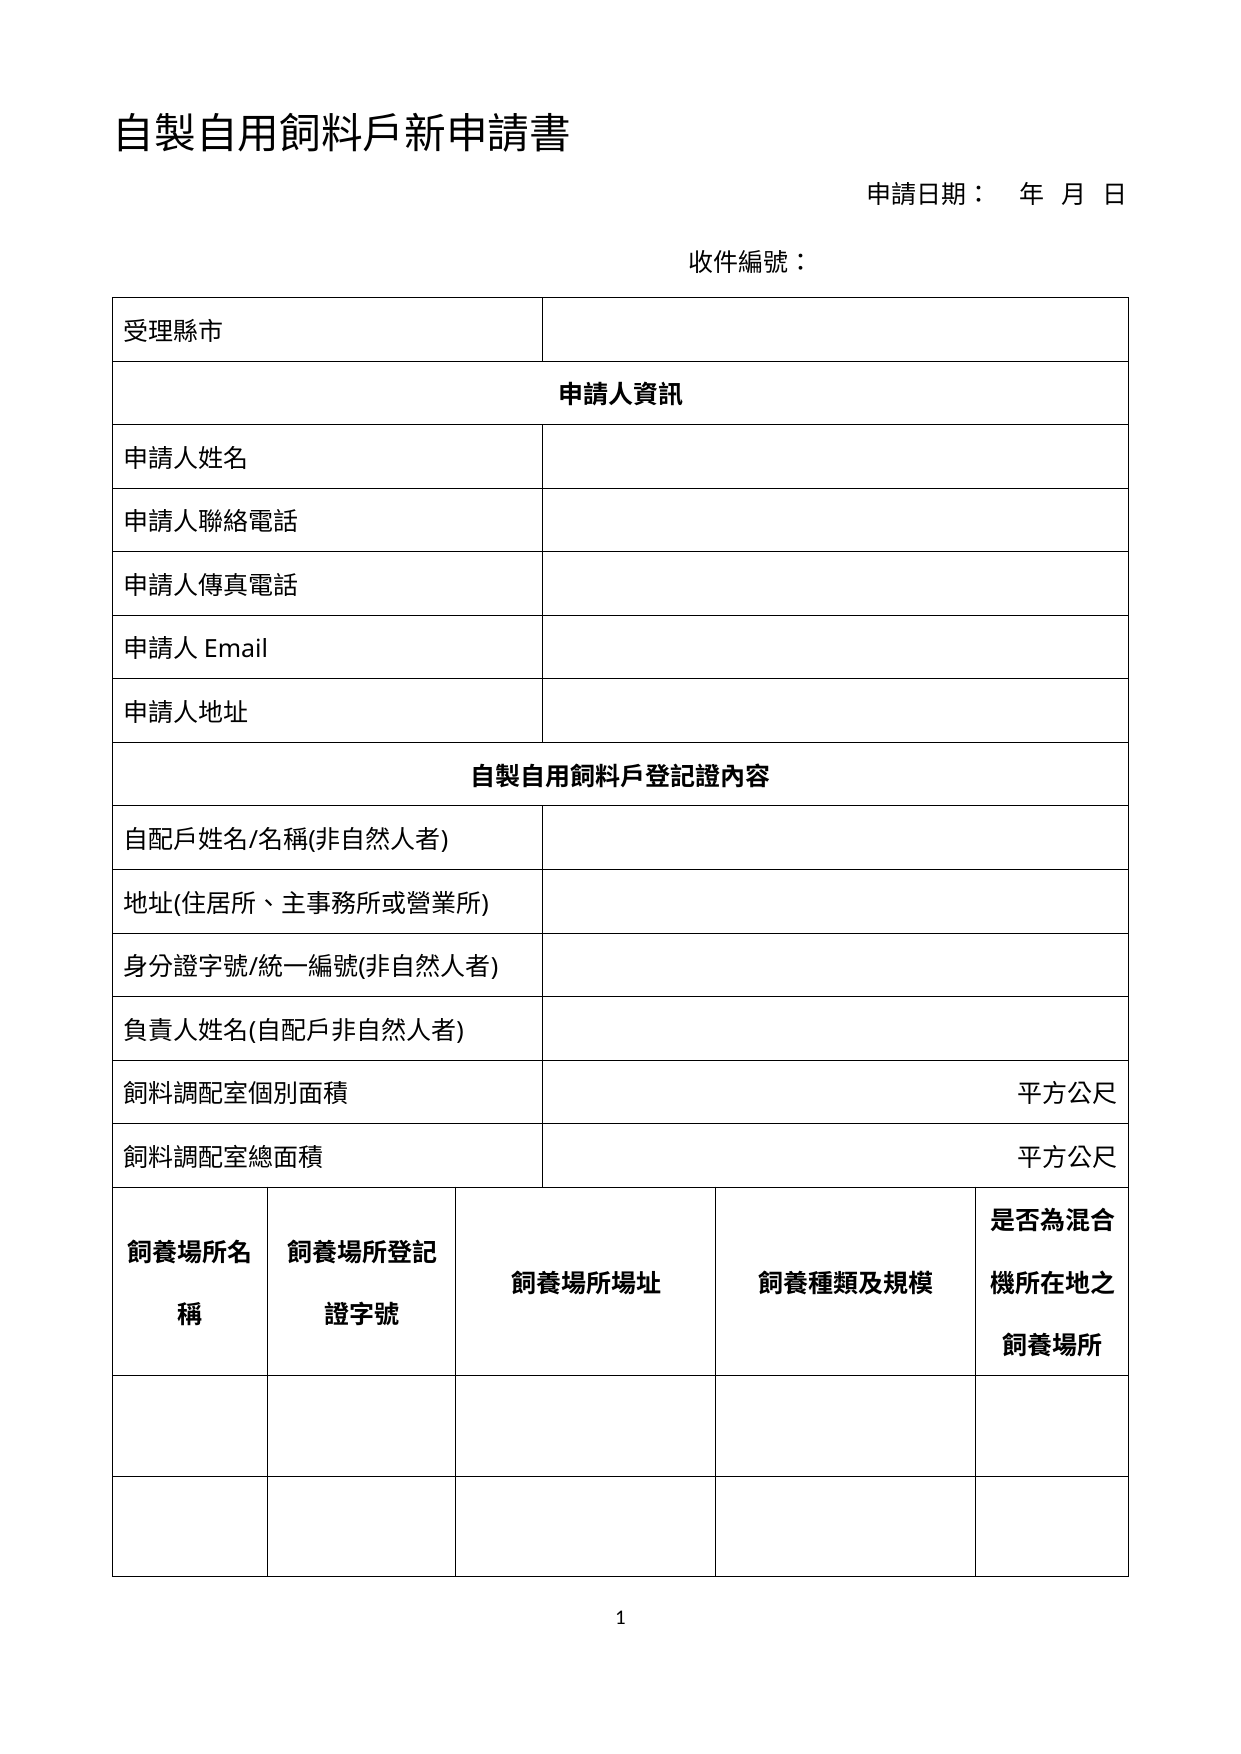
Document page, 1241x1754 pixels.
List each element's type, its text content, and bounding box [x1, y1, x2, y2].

table_cell 申請人聯絡電話 [113, 489, 542, 551]
table_cell 飼料調配室總面積 [113, 1124, 542, 1187]
table_cell [268, 1376, 455, 1476]
table_cell [976, 1477, 1128, 1576]
table_cell [543, 870, 1128, 932]
table_cell 申請人資訊 [113, 362, 1128, 424]
table_cell [543, 489, 1128, 551]
table_cell 地址(住居所、主事務所或營業所) [113, 870, 542, 932]
table_cell [113, 1477, 267, 1576]
table_header [543, 298, 1128, 361]
table_cell 飼養場所名稱 [113, 1188, 267, 1375]
text 收件編號： [612, 229, 1078, 292]
table_cell 自製自用飼料戶登記證內容 [113, 743, 1128, 805]
table_cell 申請人傳真電話 [113, 552, 542, 615]
table_cell 飼養種類及規模 [716, 1188, 975, 1375]
table_cell 身分證字號/統一編號(非自然人者) [113, 934, 542, 996]
table_cell [543, 679, 1128, 742]
table_cell [543, 997, 1128, 1059]
table_cell [456, 1477, 715, 1576]
text 自製自用飼料戶新申請書 [112, 99, 1128, 161]
table_cell [543, 806, 1128, 869]
table_cell [543, 552, 1128, 615]
table_cell [543, 616, 1128, 678]
table_cell [976, 1376, 1128, 1476]
table_header 受理縣市 [113, 298, 542, 361]
table_cell [543, 425, 1128, 488]
table_cell [268, 1477, 455, 1576]
table_cell [113, 1376, 267, 1476]
table_cell 申請人Email [113, 616, 542, 678]
table_cell 飼養場所登記證字號 [268, 1188, 455, 1375]
table_cell 自配戶姓名/名稱(非自然人者) [113, 806, 542, 869]
table_cell [456, 1376, 715, 1476]
table_cell [543, 934, 1128, 996]
table_cell 飼養場所場址 [456, 1188, 715, 1375]
table_cell 平方公尺 [543, 1124, 1128, 1187]
table_cell 負責人姓名(自配戶非自然人者) [113, 997, 542, 1059]
text 申請日期： 年 月 日 [112, 161, 1128, 224]
table_cell 平方公尺 [543, 1061, 1128, 1123]
table_cell 申請人姓名 [113, 425, 542, 488]
table_cell 申請人地址 [113, 679, 542, 742]
table_cell 是否為混合機所在地之飼養場所 [976, 1188, 1128, 1375]
table_cell [716, 1477, 975, 1576]
table_cell [716, 1376, 975, 1476]
table_cell 飼料調配室個別面積 [113, 1061, 542, 1123]
